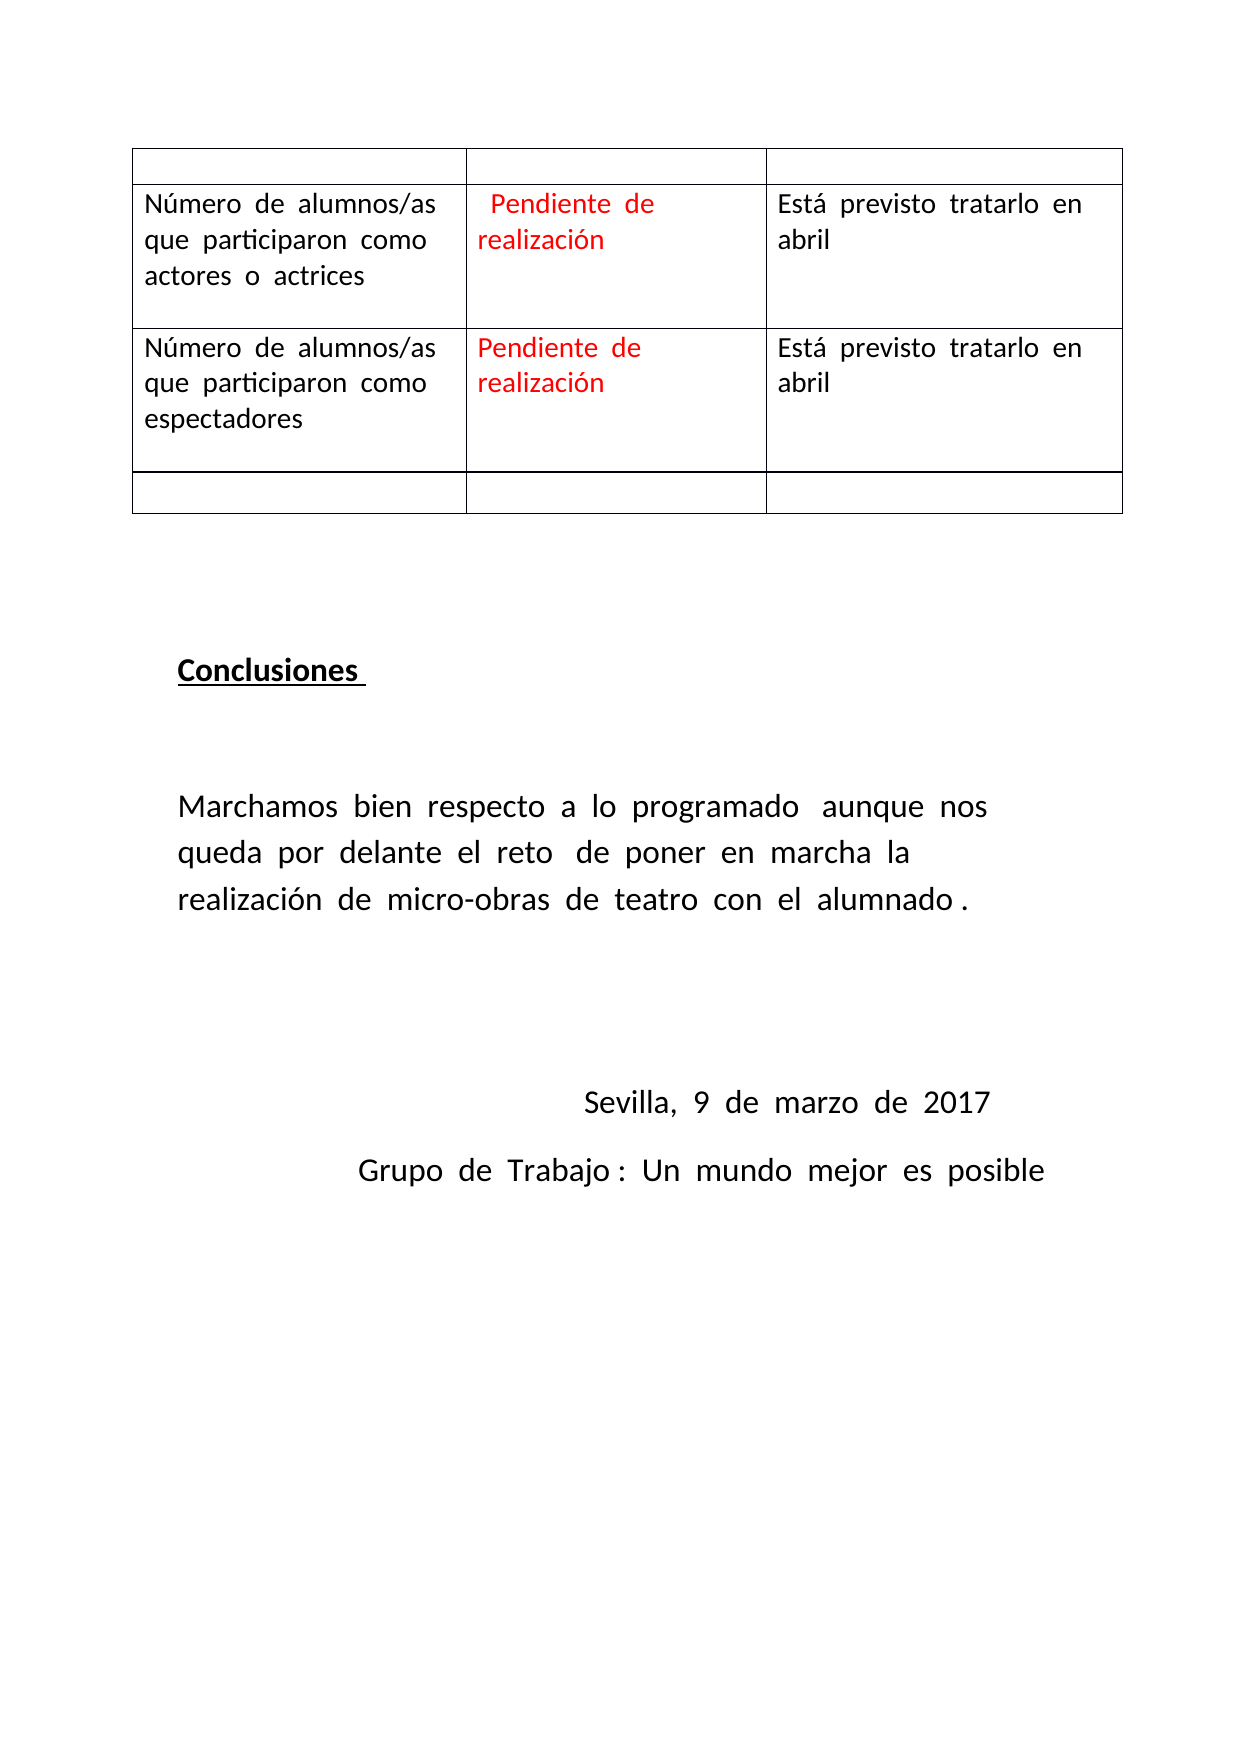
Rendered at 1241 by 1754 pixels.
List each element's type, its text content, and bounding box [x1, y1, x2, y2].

table_cell Está previsto tratarlo en abril [767, 329, 1122, 471]
text Conclusiones [177, 649, 1063, 690]
table_cell Número de alumnos/as que participaron como actores o actrices [133, 185, 466, 328]
table_cell [467, 473, 766, 513]
text Sevilla, 9 de marzo de 2017 [177, 1081, 1063, 1122]
table_cell [767, 149, 1122, 184]
table_cell [467, 149, 766, 184]
table_cell [133, 473, 466, 513]
table_cell [133, 149, 466, 184]
table_cell Pendiente de realización [467, 329, 766, 471]
text Marchamos bien respecto a lo programado aunque nos queda por delante el reto de poner en marcha la realización de micro-obras de teatro con el alumnado . [177, 784, 1063, 919]
table_cell Pendiente de realización [467, 185, 766, 328]
table_cell Número de alumnos/as que participaron como espectadores [133, 329, 466, 471]
table_cell Está previsto tratarlo en abril [767, 185, 1122, 328]
text Grupo de Trabajo : Un mundo mejor es posible [177, 1148, 1063, 1189]
table_cell [767, 473, 1122, 513]
